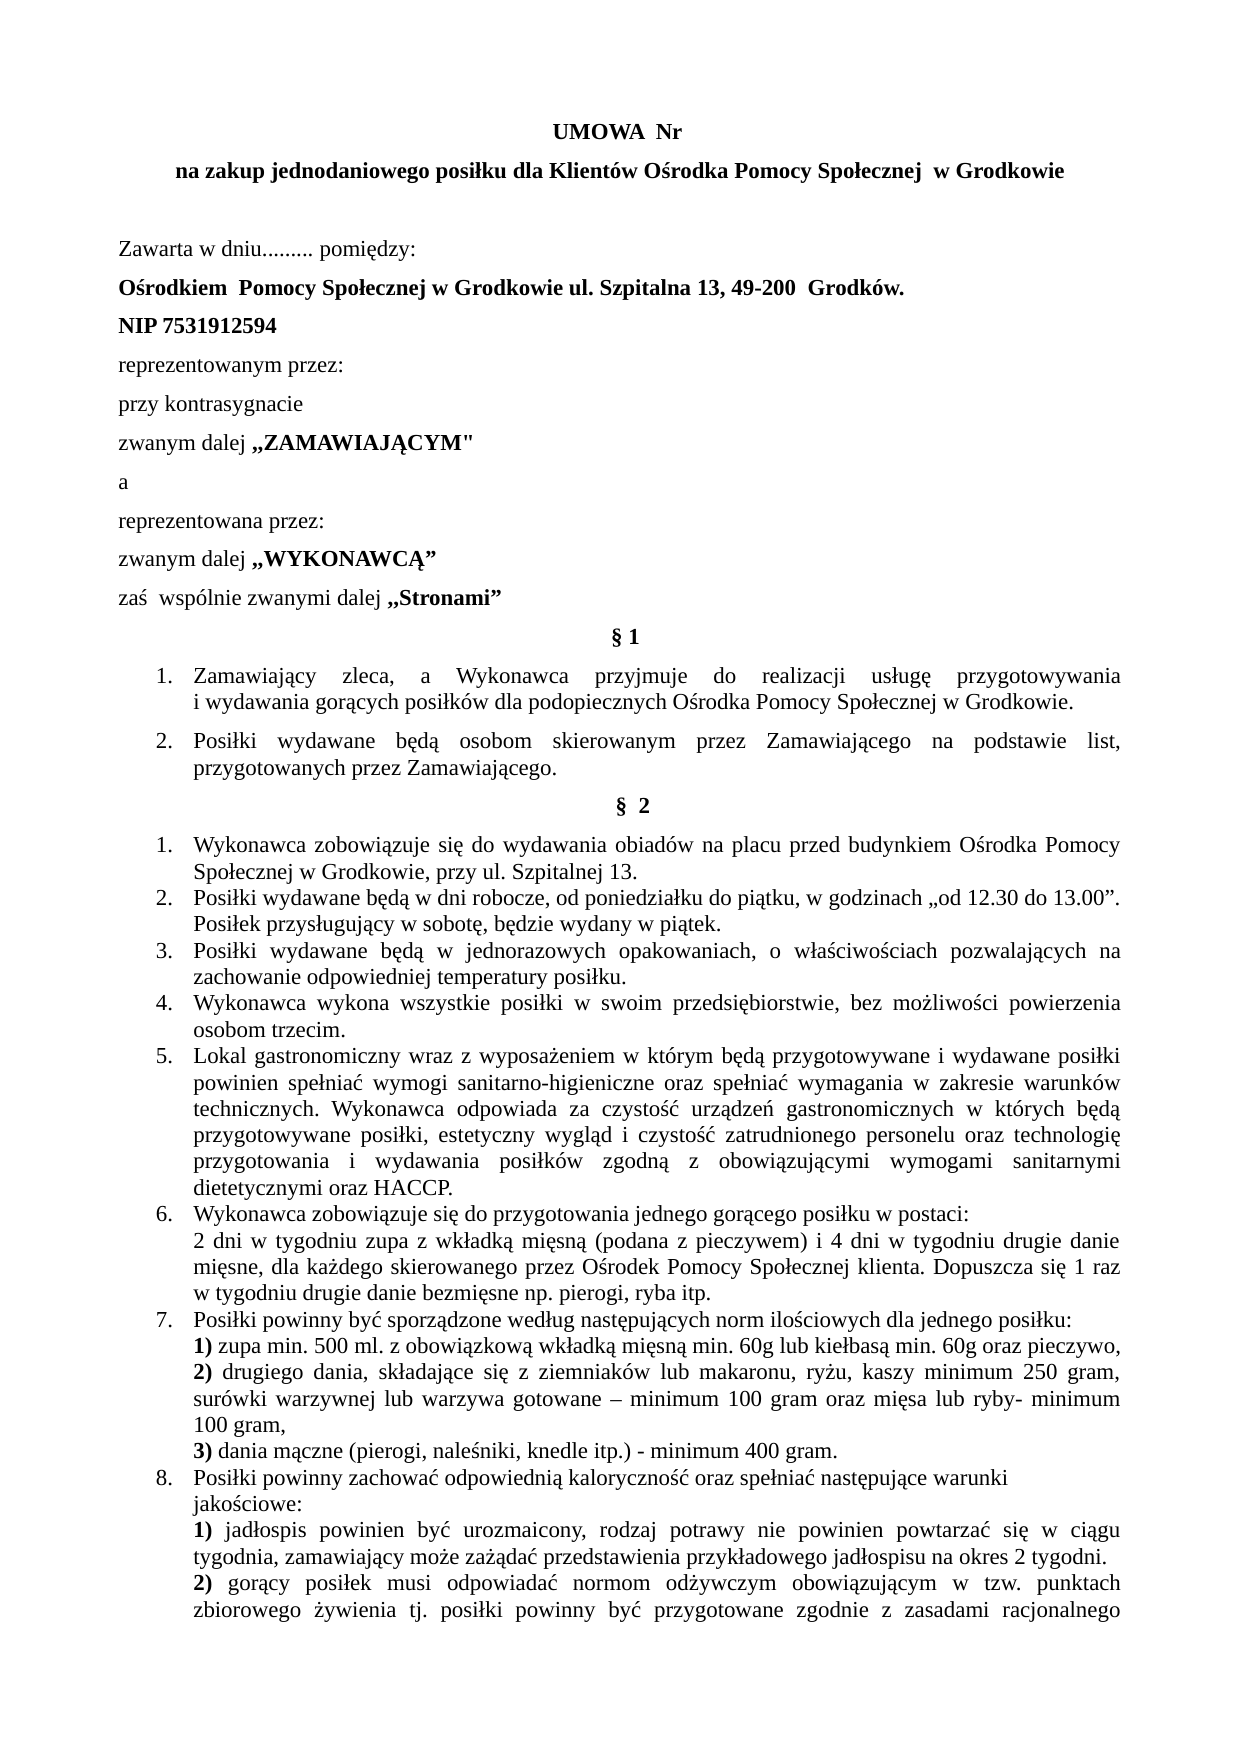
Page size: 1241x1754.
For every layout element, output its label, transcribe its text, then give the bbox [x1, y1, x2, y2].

list 2) gorący posiłek musi odpowiadać normom odżywczym obowiązującym w tzw. punktach zbiorowego żywienia tj. posiłki powinny być przygotowane zgodnie z zasadami racjonalnego [156, 1569, 1122, 1622]
list 2 dni w tygodniu zupa z wkładką mięsną (podana z pieczywem) i 4 dni w tygodniu drugie danie mięsne, dla każdego skierowanego przez Ośrodek Pomocy Społecznej klienta. Dopuszcza się 1 raz w tygodniu drugie danie bezmięsne np. pierogi, ryba itp. [156, 1227, 1122, 1306]
list Posiłki powinny zachować odpowiednią kaloryczność oraz spełniać następujące warunki jakościowe: [156, 1464, 1122, 1517]
text Ośrodkiem Pomocy Społecznej w Grodkowie ul. Szpitalna 13, 49-200 Grodków. [118, 273, 1122, 300]
list 2) drugiego dania, składające się z ziemniaków lub makaronu, ryżu, kaszy minimum 250 gram, surówki warzywnej lub warzywa gotowane – minimum 100 gram oraz mięsa lub ryby- minimum 100 gram, [156, 1358, 1122, 1437]
list Zamawiający zleca, a Wykonawca przyjmuje do realizacji usługę przygotowywania i wydawania gorących posiłków dla podopiecznych Ośrodka Pomocy Społecznej w Grodkowie. [156, 662, 1122, 715]
list Posiłki wydawane będą w jednorazowych opakowaniach, o właściwościach pozwalających na zachowanie odpowiedniej temperatury posiłku. [156, 937, 1122, 989]
text UMOWA Nr [118, 118, 1122, 144]
list 3) dania mączne (pierogi, naleśniki, knedle itp.) - minimum 400 gram. [156, 1437, 1122, 1464]
text Zawarta w dniu......... pomiędzy: [118, 235, 1122, 261]
text zwanym dalej ,,ZAMAWIAJĄCYM" [118, 429, 1122, 455]
list 1) zupa min. 500 ml. z obowiązkową wkładką mięsną min. 60g lub kiełbasą min. 60g oraz pieczywo, [156, 1332, 1122, 1358]
list Posiłki powinny być sporządzone według następujących norm ilościowych dla jednego posiłku: [156, 1306, 1122, 1332]
text reprezentowana przez: [118, 507, 1122, 533]
text na zakup jednodaniowego posiłku dla Klientów Ośrodka Pomocy Społecznej w Grodkowie [118, 157, 1122, 183]
list Posiłki wydawane będą w dni robocze, od poniedziałku do piątku, w godzinach „od 12.30 do 13.00”. Posiłek przysługujący w sobotę, będzie wydany w piątek. [156, 884, 1122, 937]
text zwanym dalej ,,WYKONAWCĄ” [118, 546, 1122, 572]
text NIP 7531912594 [118, 312, 1122, 339]
list Lokal gastronomiczny wraz z wyposażeniem w którym będą przygotowywane i wydawane posiłki powinien spełniać wymogi sanitarno-higieniczne oraz spełniać wymagania w zakresie warunków technicznych. Wykonawca odpowiada za czystość urządzeń gastronomicznych w których będą przygotowywane posiłki, estetyczny wygląd i czystość zatrudnionego personelu oraz technologię przygotowania i wydawania posiłków zgodną z obowiązującymi wymogami sanitarnymi dietetycznymi oraz HACCP. [156, 1042, 1122, 1200]
text reprezentowanym przez: [118, 351, 1122, 378]
list 1) jadłospis powinien być urozmaicony, rodzaj potrawy nie powinien powtarzać się w ciągu tygodnia, zamawiający może zażądać przedstawienia przykładowego jadłospisu na okres 2 tygodni. [156, 1517, 1122, 1569]
text zaś wspólnie zwanymi dalej ,,Stronami” [118, 584, 1122, 611]
list Wykonawca wykona wszystkie posiłki w swoim przedsiębiorstwie, bez możliwości powierzenia osobom trzecim. [156, 989, 1122, 1042]
text § 2 [118, 792, 1122, 819]
list Posiłki wydawane będą osobom skierowanym przez Zamawiającego na podstawie list, przygotowanych przez Zamawiającego. [156, 727, 1122, 780]
list Wykonawca zobowiązuje się do przygotowania jednego gorącego posiłku w postaci: [156, 1200, 1122, 1227]
list Wykonawca zobowiązuje się do wydawania obiadów na placu przed budynkiem Ośrodka Pomocy Społecznej w Grodkowie, przy ul. Szpitalnej 13. [156, 831, 1122, 884]
text przy kontrasygnacie [118, 390, 1122, 416]
text a [118, 468, 1122, 494]
text § 1 [118, 623, 1122, 649]
